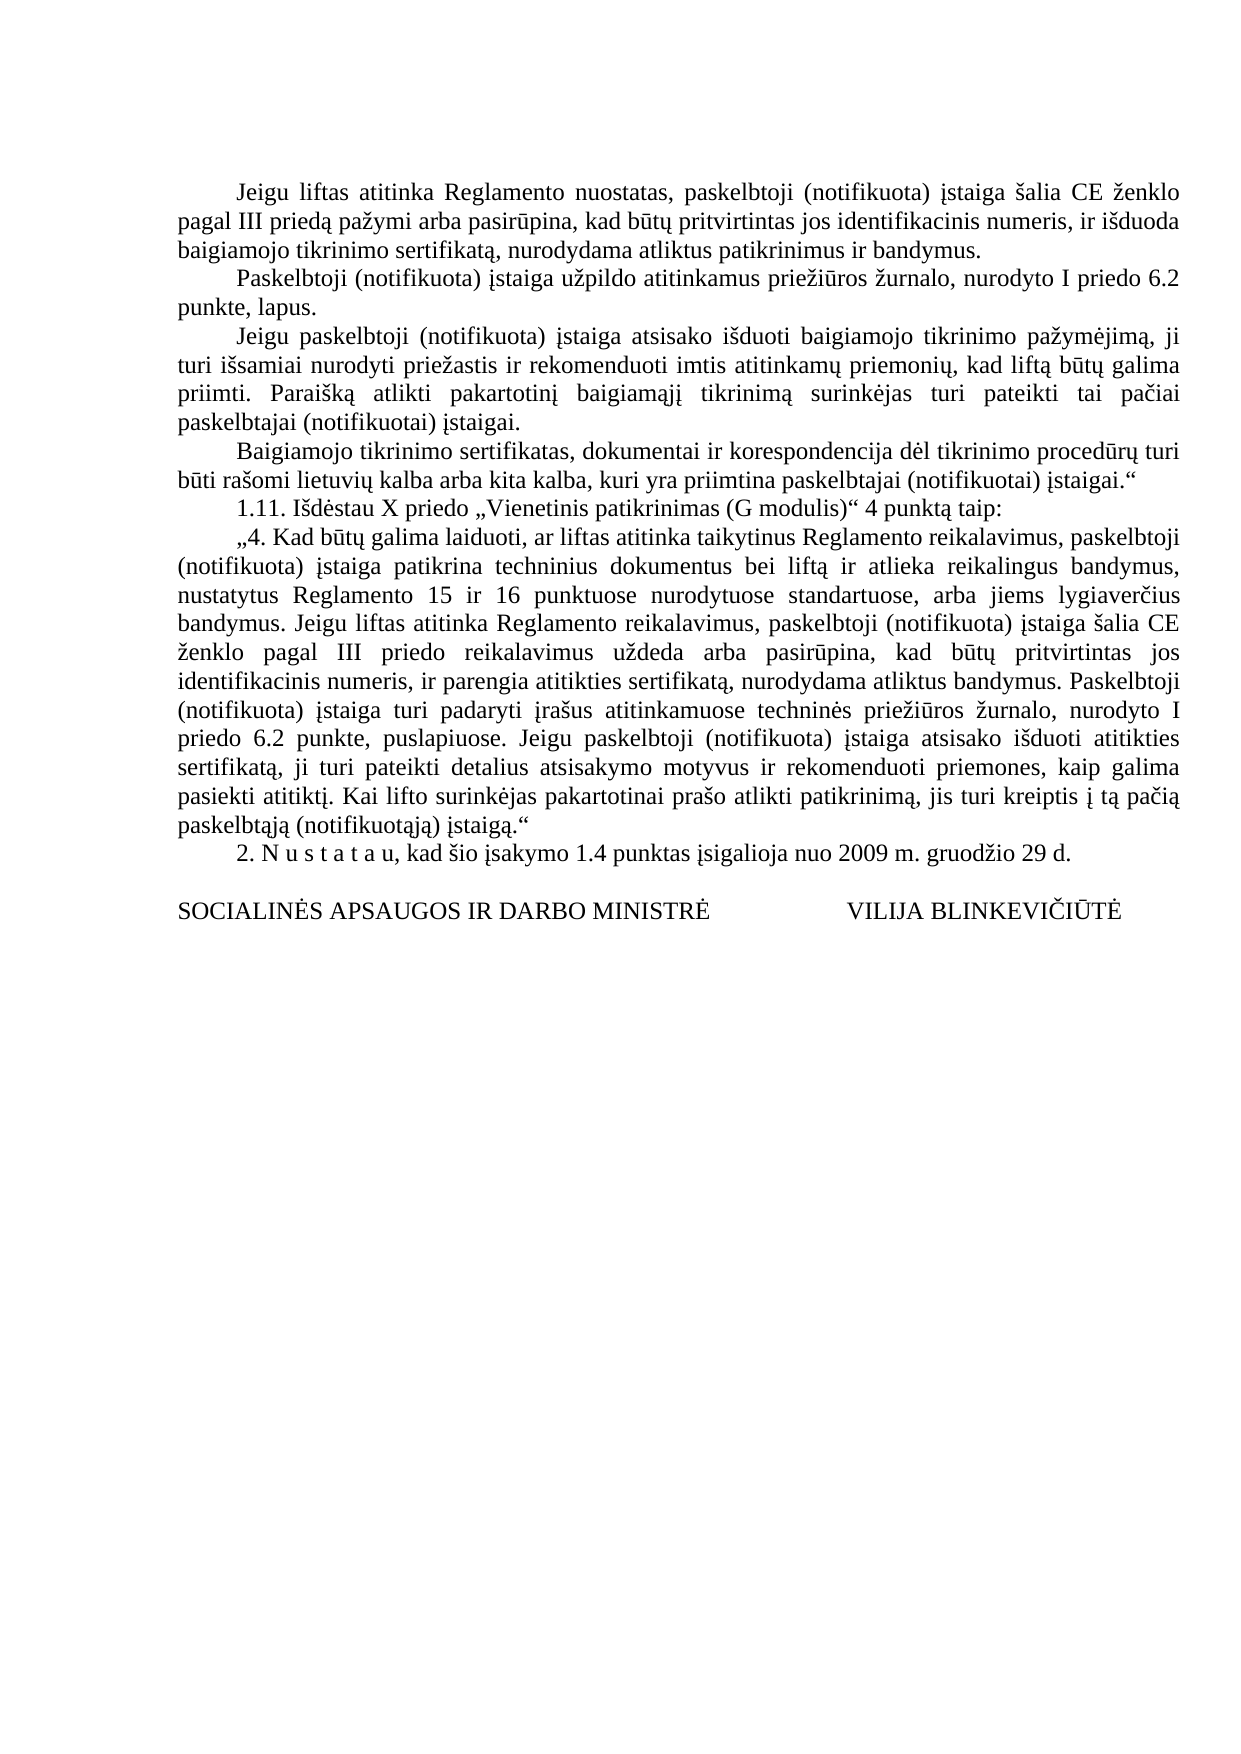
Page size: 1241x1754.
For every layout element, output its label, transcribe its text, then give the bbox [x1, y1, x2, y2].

text „4. Kad būtų galima laiduoti, ar liftas atitinka taikytinus Reglamento reikalavimus, paskelbtoji (notifikuota) įstaiga patikrina techninius dokumentus bei liftą ir atlieka reikalingus bandymus, nustatytus Reglamento 15 ir 16 punktuose nurodytuose standartuose, arba jiems lygiaverčius bandymus. Jeigu liftas atitinka Reglamento reikalavimus, paskelbtoji (notifikuota) įstaiga šalia CE ženklo pagal III priedo reikalavimus uždeda arba pasirūpina, kad būtų pritvirtintas jos identifikacinis numeris, ir parengia atitikties sertifikatą, nurodydama atliktus bandymus. Paskelbtoji (notifikuota) įstaiga turi padaryti įrašus atitinkamuose techninės priežiūros žurnalo, nurodyto I priedo 6.2 punkte, puslapiuose. Jeigu paskelbtoji (notifikuota) įstaiga atsisako išduoti atitikties sertifikatą, ji turi pateikti detalius atsisakymo motyvus ir rekomenduoti priemones, kaip galima pasiekti atitiktį. Kai lifto surinkėjas pakartotinai prašo atlikti patikrinimą, jis turi kreiptis į tą pačią paskelbtąją (notifikuotąją) įstaigą.“ [177, 522, 1181, 838]
text SOCIALINĖS APSAUGOS IR DARBO MINISTRĖ VILIJA BLINKEVIČIŪTĖ [177, 896, 1181, 925]
text 1.11. Išdėstau X priedo „Vienetinis patikrinimas (G modulis)“ 4 punktą taip: [177, 493, 1181, 522]
text 2. Nustatau, kad šio įsakymo 1.4 punktas įsigalioja nuo 2009 m. gruodžio 29 d. [177, 838, 1181, 867]
text Jeigu paskelbtoji (notifikuota) įstaiga atsisako išduoti baigiamojo tikrinimo pažymėjimą, ji turi išsamiai nurodyti priežastis ir rekomenduoti imtis atitinkamų priemonių, kad liftą būtų galima priimti. Paraišką atlikti pakartotinį baigiamąjį tikrinimą surinkėjas turi pateikti tai pačiai paskelbtajai (notifikuotai) įstaigai. [177, 321, 1181, 436]
text Jeigu liftas atitinka Reglamento nuostatas, paskelbtoji (notifikuota) įstaiga šalia CE ženklo pagal III priedą pažymi arba pasirūpina, kad būtų pritvirtintas jos identifikacinis numeris, ir išduoda baigiamojo tikrinimo sertifikatą, nurodydama atliktus patikrinimus ir bandymus. [177, 177, 1181, 263]
text Paskelbtoji (notifikuota) įstaiga užpildo atitinkamus priežiūros žurnalo, nurodyto I priedo 6.2 punkte, lapus. [177, 263, 1181, 321]
text Baigiamojo tikrinimo sertifikatas, dokumentai ir korespondencija dėl tikrinimo procedūrų turi būti rašomi lietuvių kalba arba kita kalba, kuri yra priimtina paskelbtajai (notifikuotai) įstaigai.“ [177, 436, 1181, 493]
